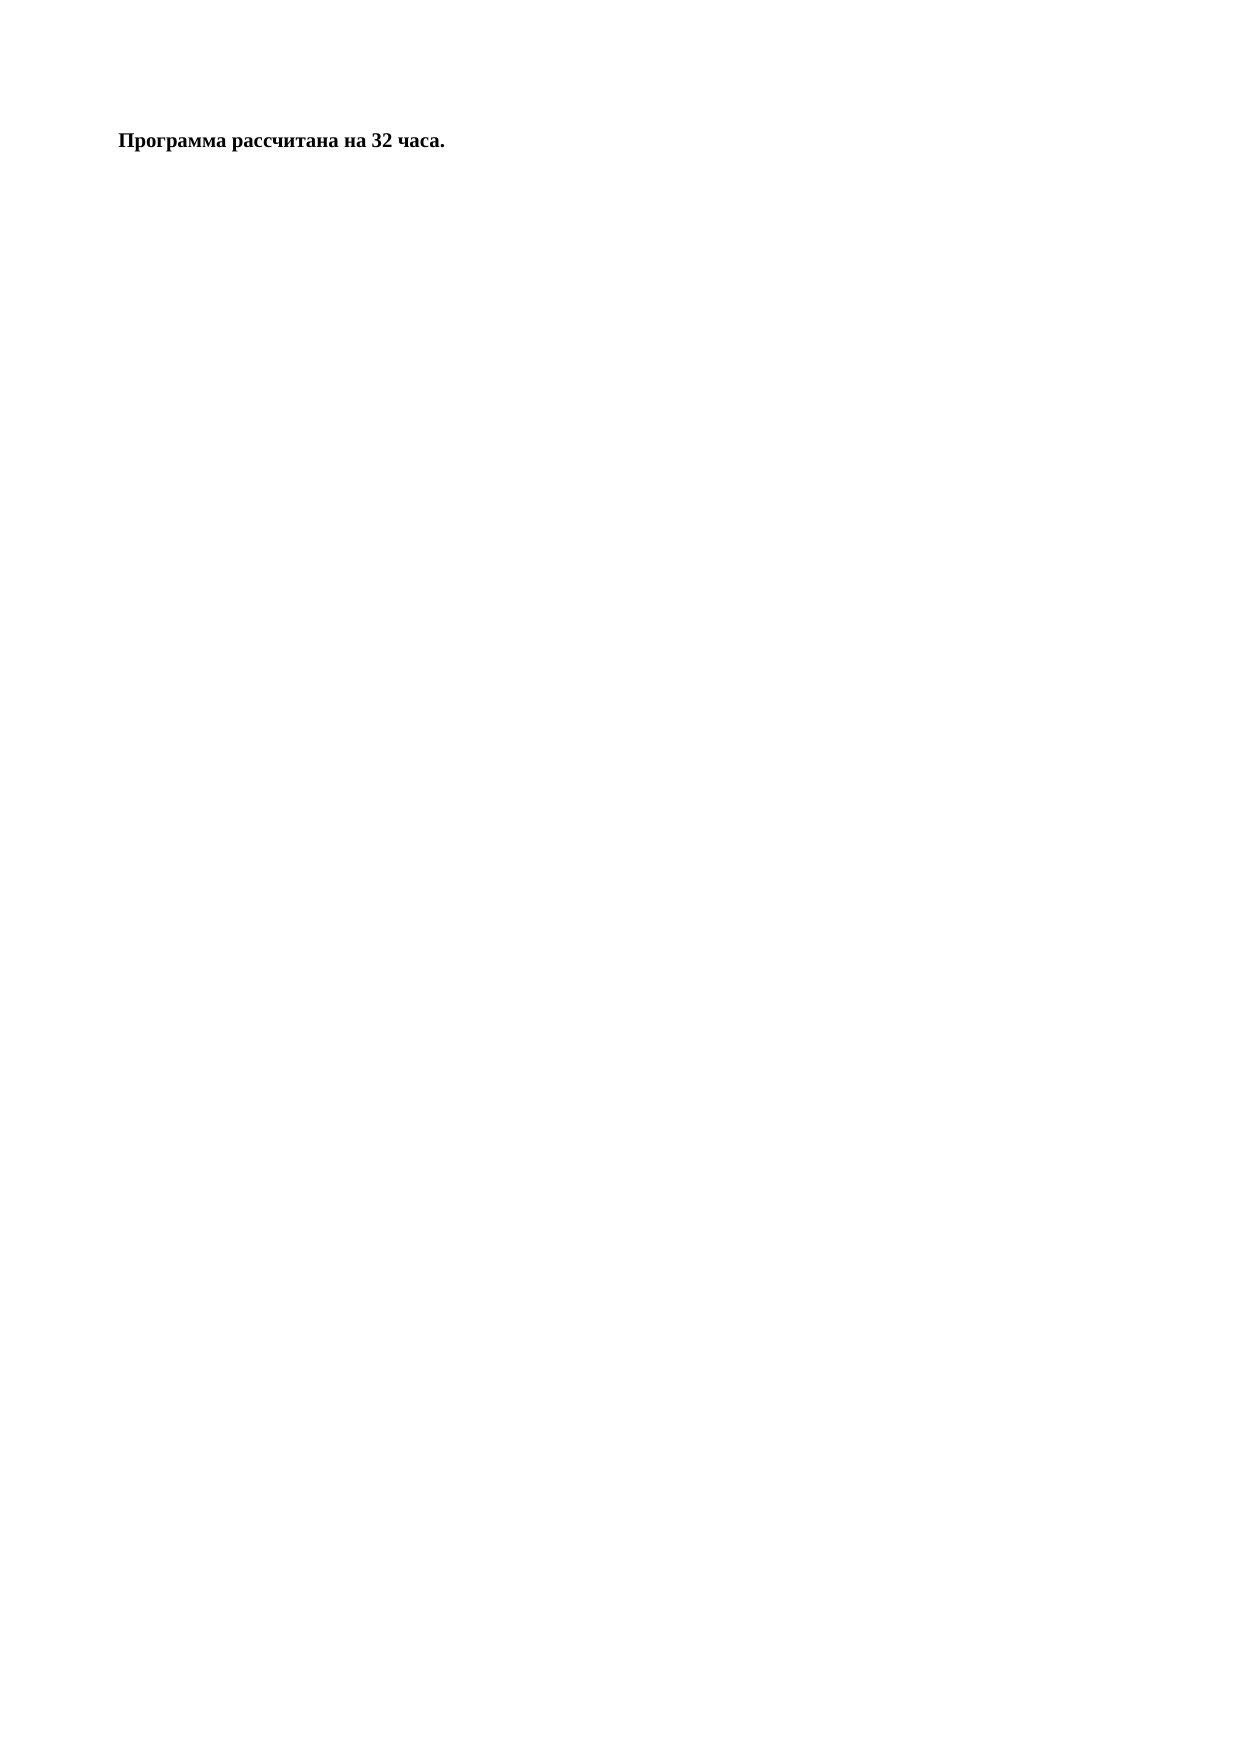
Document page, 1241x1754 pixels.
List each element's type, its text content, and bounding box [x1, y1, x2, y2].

text Программа рассчитана на 32 часа. [118, 118, 1122, 152]
